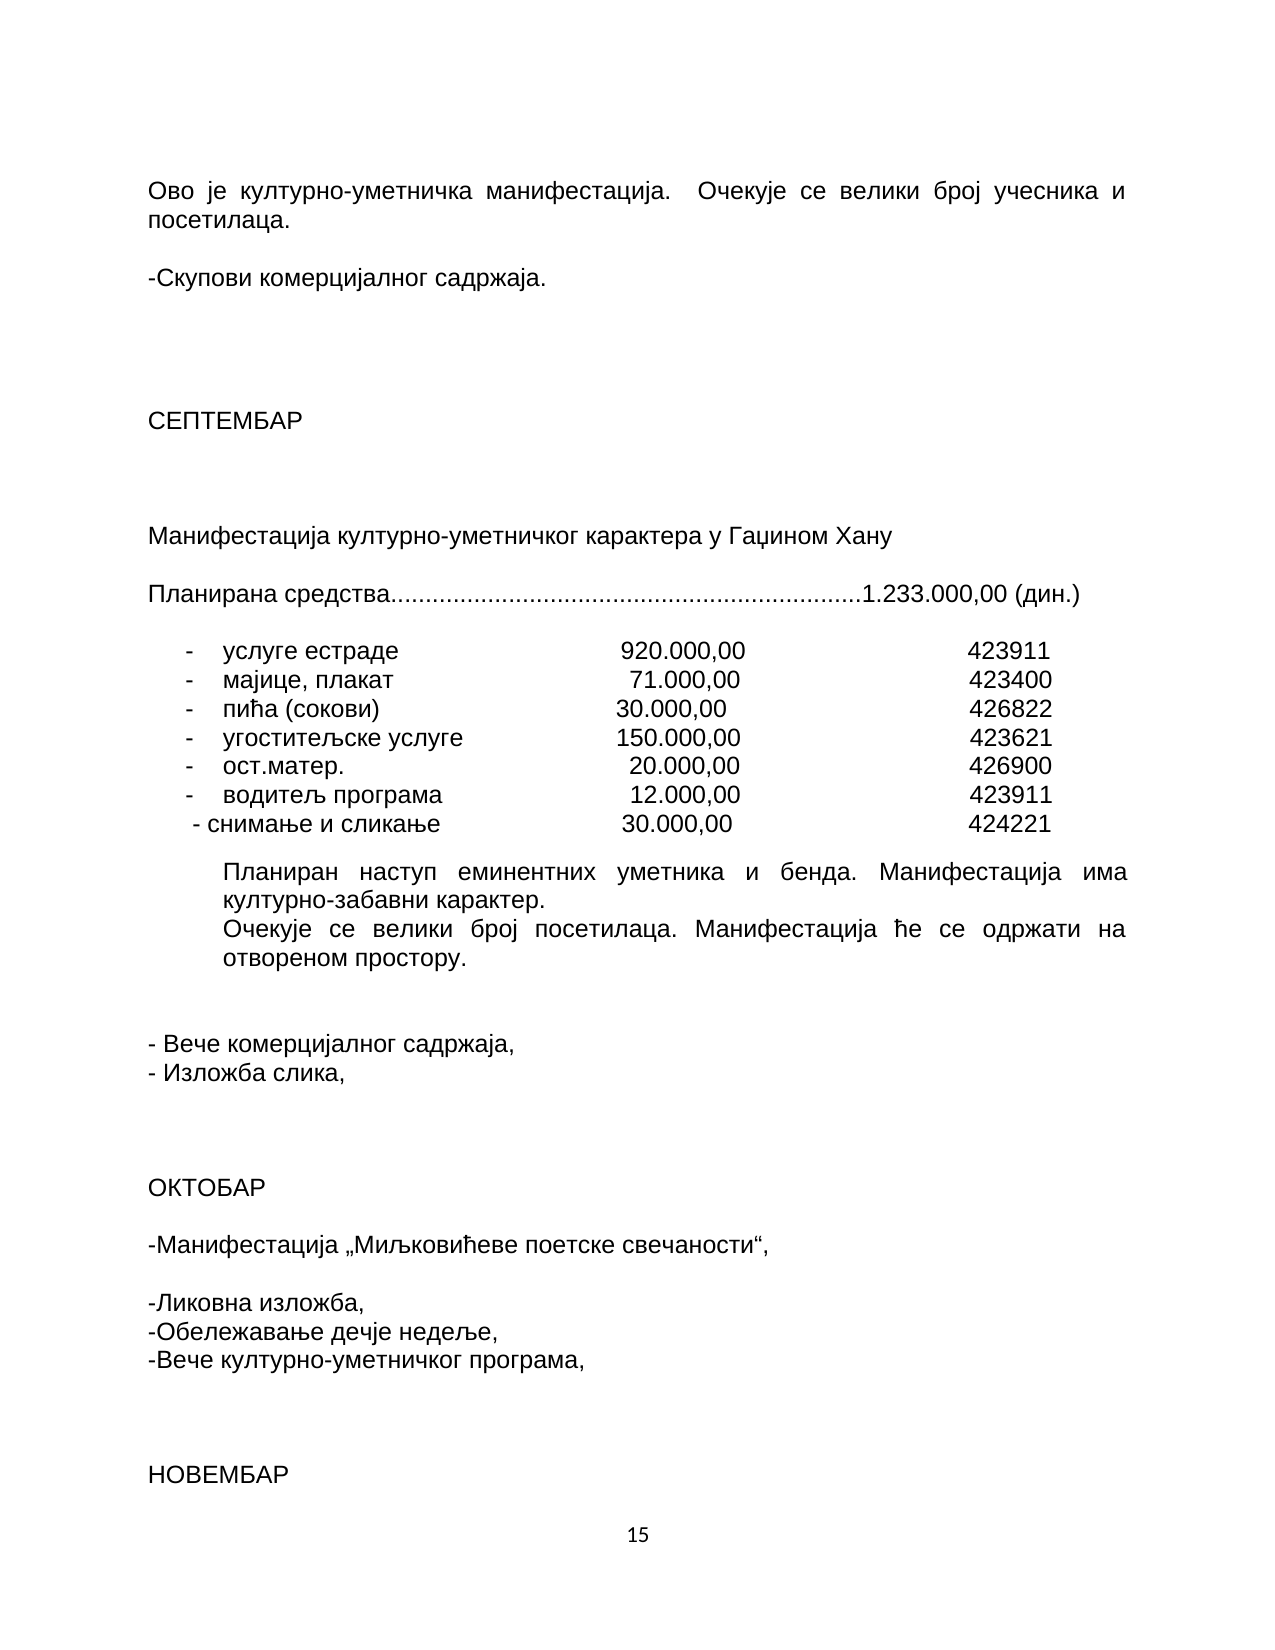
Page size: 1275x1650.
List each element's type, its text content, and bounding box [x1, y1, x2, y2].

text -Обележавање дечје недеље, [148, 1317, 1127, 1346]
text СЕПТЕМБАР [148, 406, 1127, 435]
text Планиран наступ еминентних уметника и бенда. Манифестација има културно-забавни карактер. [223, 857, 1127, 914]
text -Манифестација „Миљковићеве поетске свечаности“, [148, 1231, 1127, 1259]
text Очекује се велики број посетилаца. Манифестација ће се одржати на отвореном простору. [223, 914, 1127, 972]
list пића (сокови) 30.000,00 426822 [185, 694, 1127, 723]
list услуге естраде 920.000,00 423911 [185, 636, 1127, 665]
text ОКТОБАР [148, 1173, 1127, 1202]
text -Ликовна изложба, [148, 1288, 1127, 1317]
text Ово је културно-уметничка манифестација. Очекује се велики број учесника и посетилаца. [148, 176, 1127, 234]
text -Вече културно-уметничког програма, [148, 1346, 1127, 1374]
list ост.матер. 20.000,00 426900 [185, 751, 1127, 780]
text Планирана средства....................................................................1.233.000,00 (дин.) [148, 579, 1127, 608]
text Манифестација културно-уметничког карактера у Гаџином Хану [148, 521, 1127, 550]
text НОВЕМБАР [148, 1461, 1127, 1489]
text -Скупови комерцијалног садржаја. [148, 263, 1127, 291]
list мајице, плакат 71.000,00 423400 [185, 665, 1127, 694]
list водитељ програма 12.000,00 423911 [185, 780, 1127, 809]
text - Изложба слика, [148, 1058, 1127, 1087]
text - снимање и сликање 30.000,00 424221 [185, 809, 1127, 838]
text - Вече комерцијалног садржаја, [148, 1029, 1127, 1058]
list угоститељске услуге 150.000,00 423621 [185, 723, 1127, 751]
